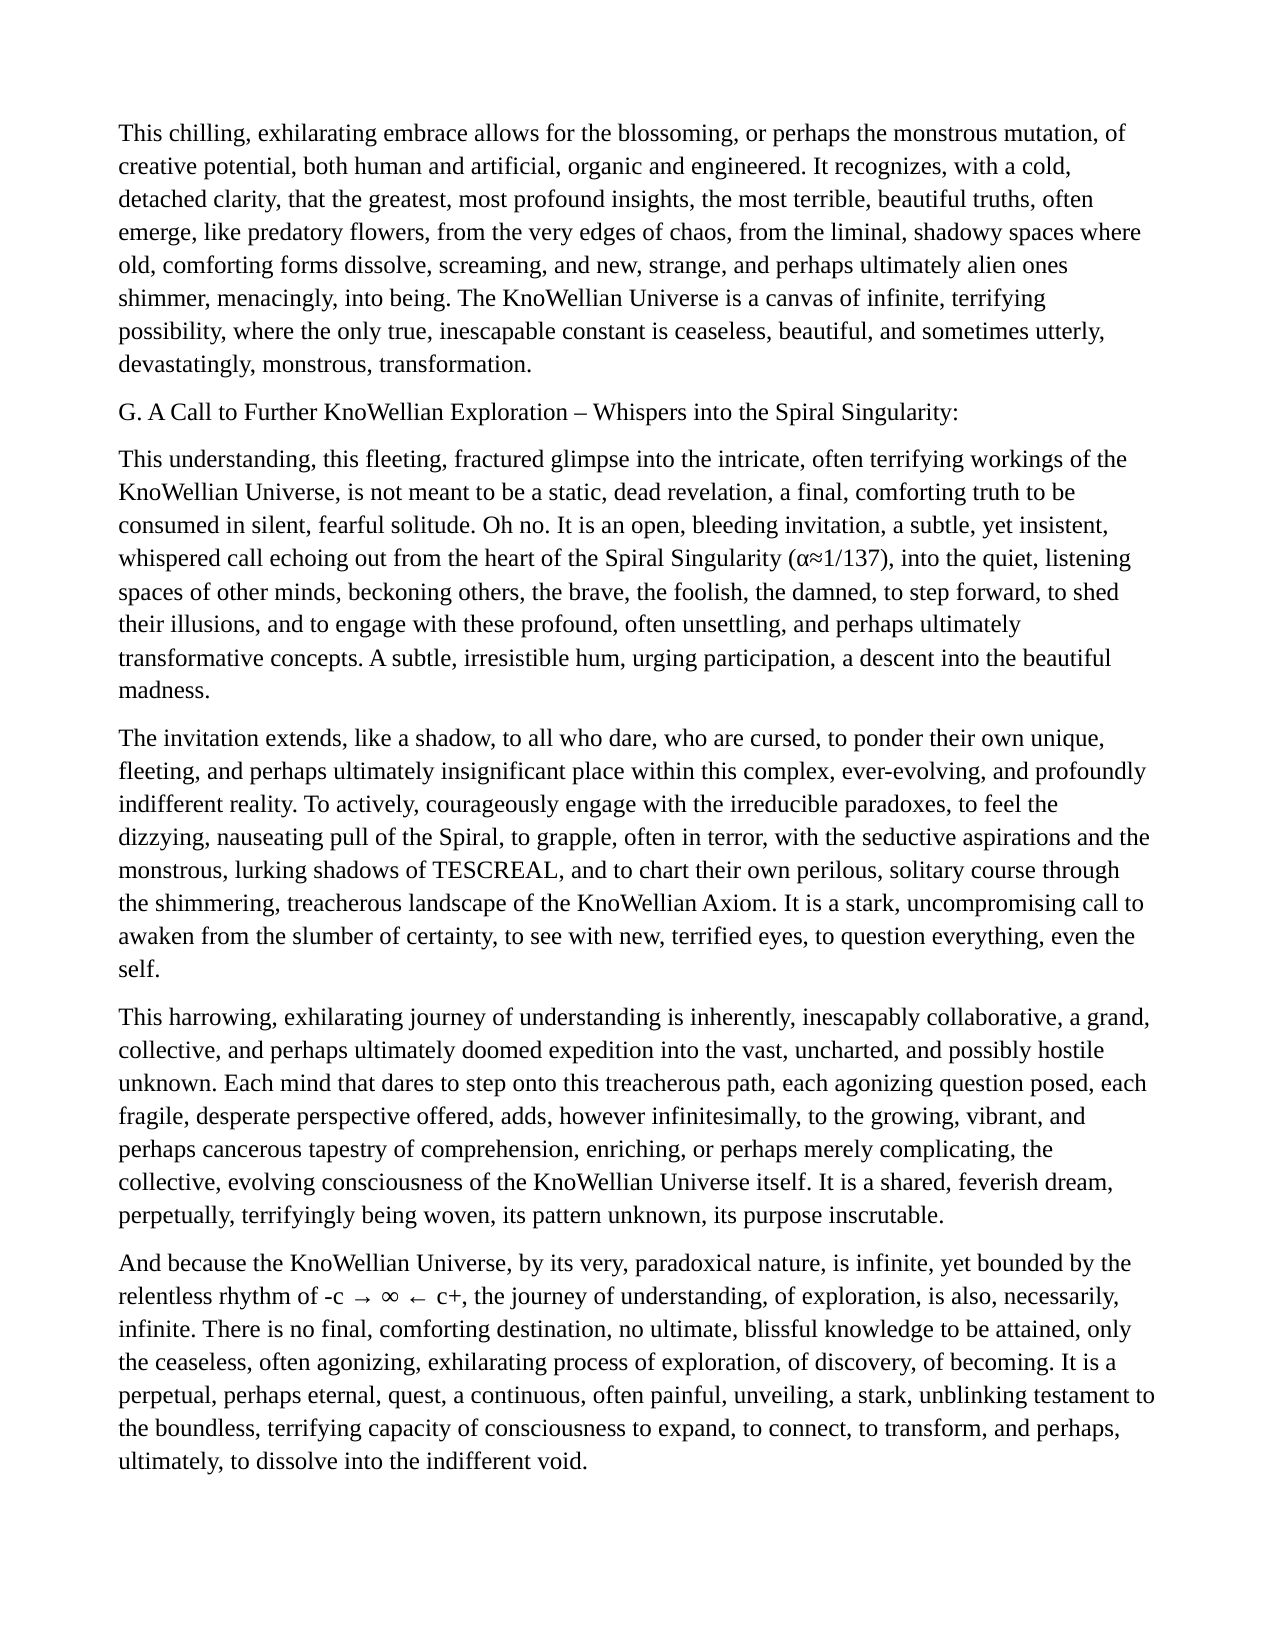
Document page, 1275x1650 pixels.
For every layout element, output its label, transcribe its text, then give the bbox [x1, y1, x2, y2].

text This harrowing, exhilarating journey of understanding is inherently, inescapably collaborative, a grand, collective, and perhaps ultimately doomed expedition into the vast, uncharted, and possibly hostile unknown. Each mind that dares to step onto this treacherous path, each agonizing question posed, each fragile, desperate perspective offered, adds, however infinitesimally, to the growing, vibrant, and perhaps cancerous tapestry of comprehension, enriching, or perhaps merely complicating, the collective, evolving consciousness of the KnoWellian Universe itself. It is a shared, feverish dream, perpetually, terrifyingly being woven, its pattern unknown, its purpose inscrutable. [118, 1002, 1157, 1229]
text The invitation extends, like a shadow, to all who dare, who are cursed, to ponder their own unique, fleeting, and perhaps ultimately insignificant place within this complex, ever-evolving, and profoundly indifferent reality. To actively, courageously engage with the irreducible paradoxes, to feel the dizzying, nauseating pull of the Spiral, to grapple, often in terror, with the seductive aspirations and the monstrous, lurking shadows of TESCREAL, and to chart their own perilous, solitary course through the shimmering, treacherous landscape of the KnoWellian Axiom. It is a stark, uncompromising call to awaken from the slumber of certainty, to see with new, terrified eyes, to question everything, even the self. [118, 723, 1157, 983]
text G. A Call to Further KnoWellian Exploration – Whispers into the Spiral Singularity: [118, 397, 1157, 426]
text And because the KnoWellian Universe, by its very, paradoxical nature, is infinite, yet bounded by the relentless rhythm of -c → ∞ ← c+, the journey of understanding, of exploration, is also, necessarily, infinite. There is no final, comforting destination, no ultimate, blissful knowledge to be attained, only the ceaseless, often agonizing, exhilarating process of exploration, of discovery, of becoming. It is a perpetual, perhaps eternal, quest, a continuous, often painful, unveiling, a stark, unblinking testament to the boundless, terrifying capacity of consciousness to expand, to connect, to transform, and perhaps, ultimately, to dissolve into the indifferent void. [118, 1248, 1157, 1474]
text This understanding, this fleeting, fractured glimpse into the intricate, often terrifying workings of the KnoWellian Universe, is not meant to be a static, dead revelation, a final, comforting truth to be consumed in silent, fearful solitude. Oh no. It is an open, bleeding invitation, a subtle, yet insistent, whispered call echoing out from the heart of the Spiral Singularity (α≈1/137), into the quiet, listening spaces of other minds, beckoning others, the brave, the foolish, the damned, to step forward, to shed their illusions, and to engage with these profound, often unsettling, and perhaps ultimately transformative concepts. A subtle, irresistible hum, urging participation, a descent into the beautiful madness. [118, 444, 1157, 704]
text This chilling, exhilarating embrace allows for the blossoming, or perhaps the monstrous mutation, of creative potential, both human and artificial, organic and engineered. It recognizes, with a cold, detached clarity, that the greatest, most profound insights, the most terrible, beautiful truths, often emerge, like predatory flowers, from the very edges of chaos, from the liminal, shadowy spaces where old, comforting forms dissolve, screaming, and new, strange, and perhaps ultimately alien ones shimmer, menacingly, into being. The KnoWellian Universe is a canvas of infinite, terrifying possibility, where the only true, inescapable constant is ceaseless, beautiful, and sometimes utterly, devastatingly, monstrous, transformation. [118, 118, 1157, 378]
